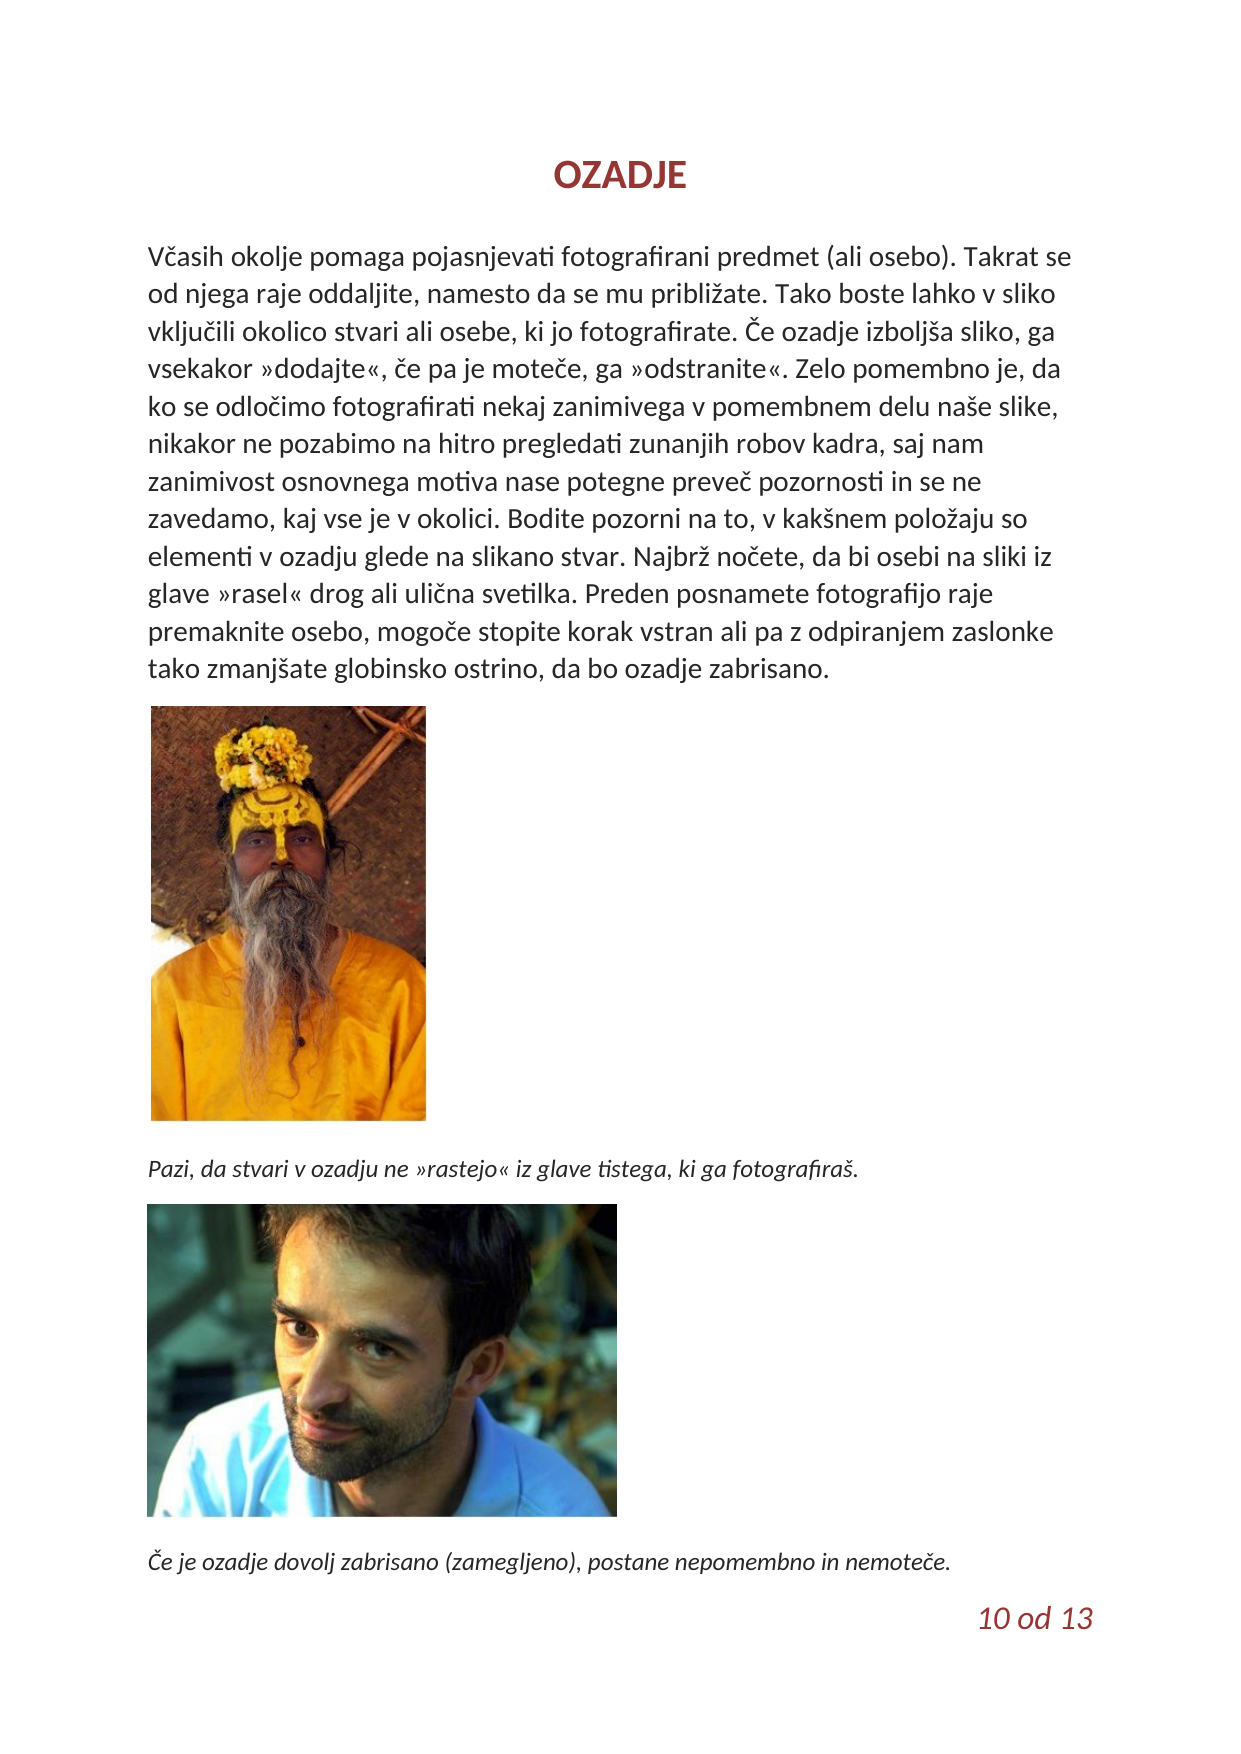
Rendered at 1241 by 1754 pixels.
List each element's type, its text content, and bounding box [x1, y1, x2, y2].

text Včasih okolje pomaga pojasnjevati fotografirani predmet (ali osebo). Takrat se od njega raje oddaljite, namesto da se mu približate. Tako boste lahko v sliko vključili okolico stvari ali osebe, ki jo fotografirate. Če ozadje izboljša sliko, ga vsekakor »dodajte«, če pa je moteče, ga »odstranite«. Zelo pomembno je, da ko se odločimo fotografirati nekaj zanimivega v pomembnem delu naše slike, nikakor ne pozabimo na hitro pregledati zunanjih robov kadra, saj nam zanimivost osnovnega motiva nase potegne preveč pozornosti in se ne zavedamo, kaj vse je v okolici. Bodite pozorni na to, v kakšnem položaju so elementi v ozadju glede na slikano stvar. Najbrž nočete, da bi osebi na sliki iz glave »rasel« drog ali ulična svetilka. Preden posnamete fotografijo raje premaknite osebo, mogoče stopite korak vstran ali pa z odpiranjem zaslonke tako zmanjšate globinsko ostrino, da bo ozadje zabrisano. [148, 236, 1093, 686]
text 10 od 13 [148, 1597, 1093, 1638]
text Pazi, da stvari v ozadju ne »rastejo« iz glave tistega, ki ga fotografiraš. [148, 1147, 1093, 1184]
text Če je ozadje dovolj zabrisano (zamegljeno), postane nepomembno in nemoteče. [148, 1539, 1093, 1576]
text OZADJE [148, 148, 1093, 198]
picture [147, 1204, 617, 1518]
picture [151, 706, 427, 1122]
